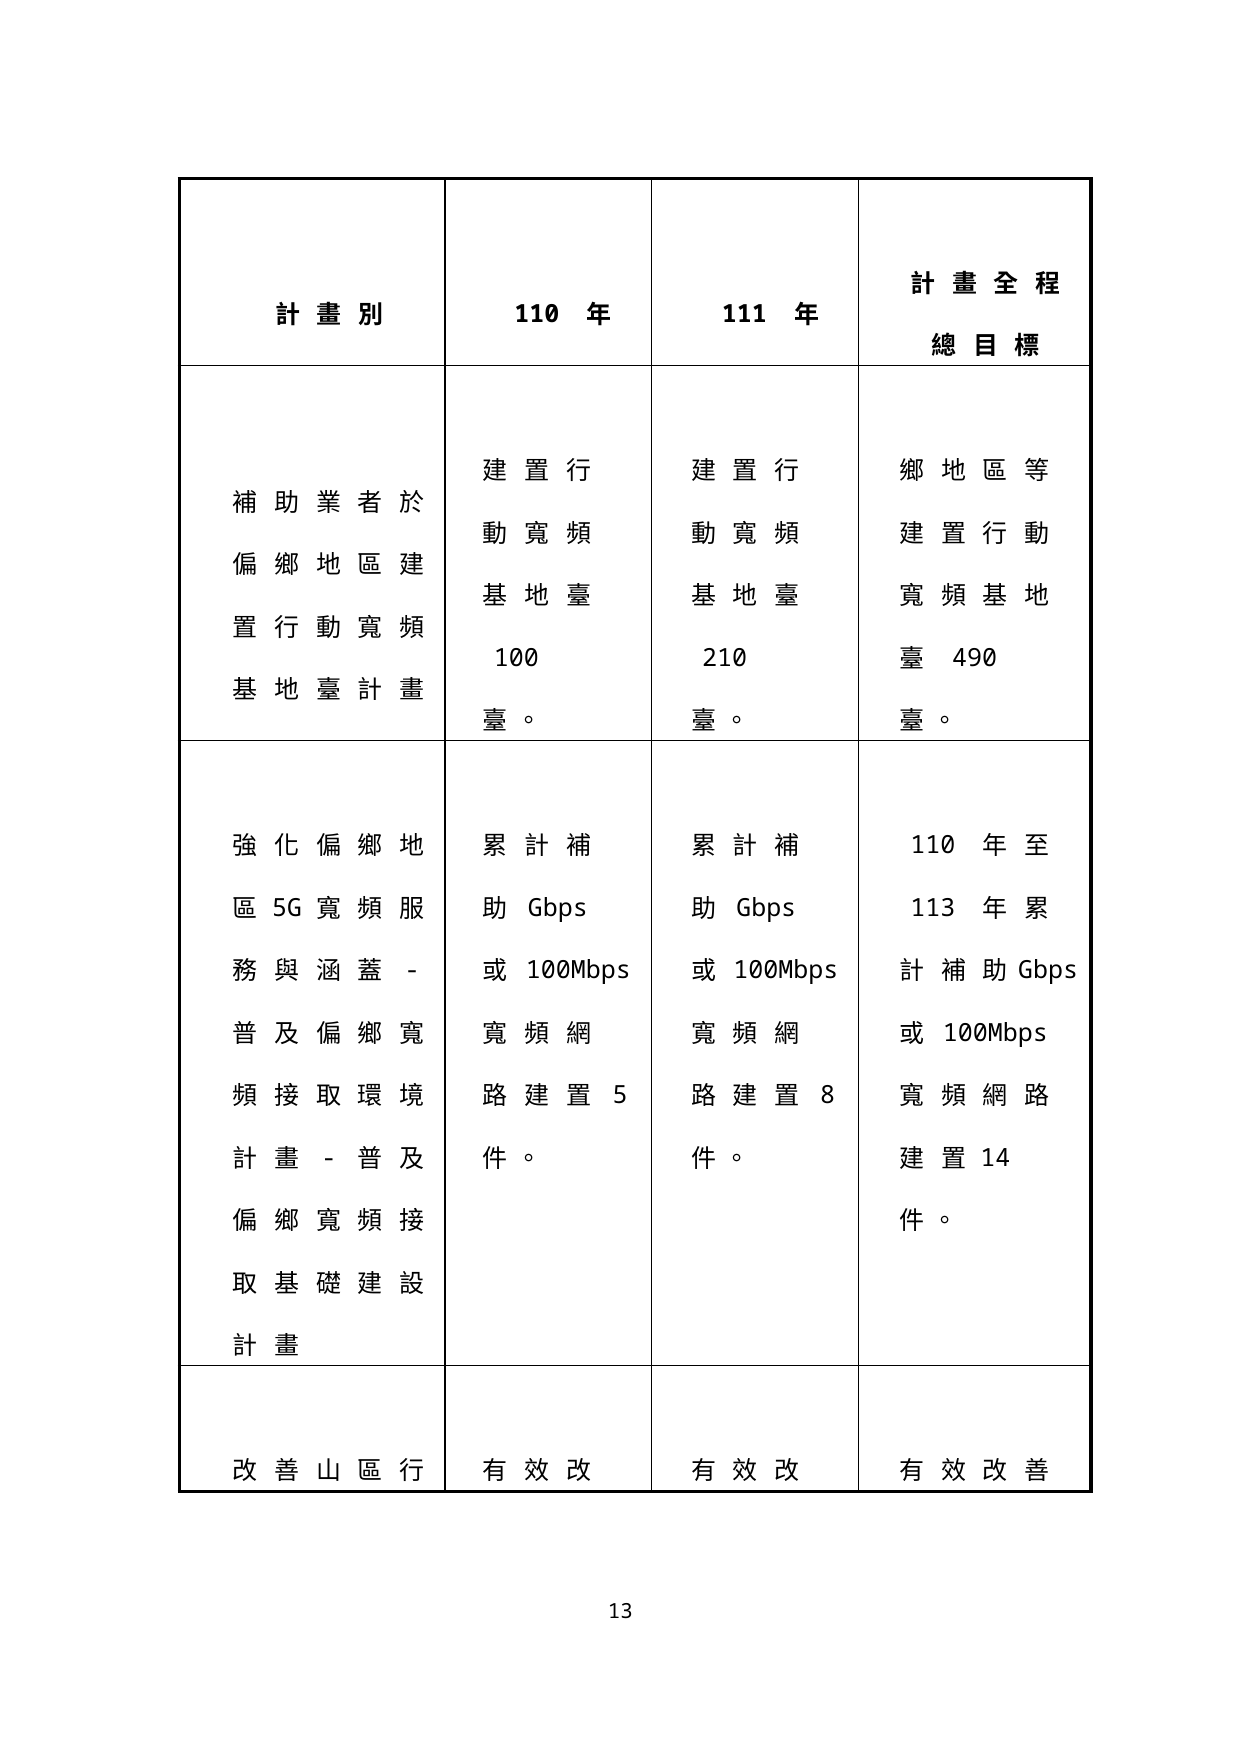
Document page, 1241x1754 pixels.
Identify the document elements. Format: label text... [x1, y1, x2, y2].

table_cell 強化偏鄉地區5G寬頻服務與涵蓋-普及偏鄉寬頻接取環境計畫-普及偏鄉寬頻接取基礎建設計畫 [181, 741, 444, 1365]
table_cell 建置行動寬頻基地臺100臺。 [446, 366, 651, 740]
table_header 計畫別 [181, 180, 444, 365]
table_cell 累計補助Gbps或100Mbps寬頻網路建置8件。 [652, 741, 858, 1365]
table_cell 有效改 [652, 1366, 858, 1490]
table_cell 有效改 [446, 1366, 651, 1490]
table_cell 改善山區行 [181, 1366, 444, 1490]
table_cell 累計補助Gbps或100Mbps寬頻網路建置5件。 [446, 741, 651, 1365]
table_cell 鄉地區等建置行動寬頻基地臺490臺。 [859, 366, 1089, 740]
table_header 110年 [446, 180, 651, 365]
table_header 111年 [652, 180, 858, 365]
table_cell 110年至113年累計補助Gbps或100Mbps寬頻網路建置14件。 [859, 741, 1089, 1365]
table_header 計畫全程總目標 [859, 180, 1089, 365]
table_cell 建置行動寬頻基地臺210臺。 [652, 366, 858, 740]
table_cell 有效改善 [859, 1366, 1089, 1490]
table_cell 補助業者於偏鄉地區建置行動寬頻基地臺計畫 [181, 366, 444, 740]
